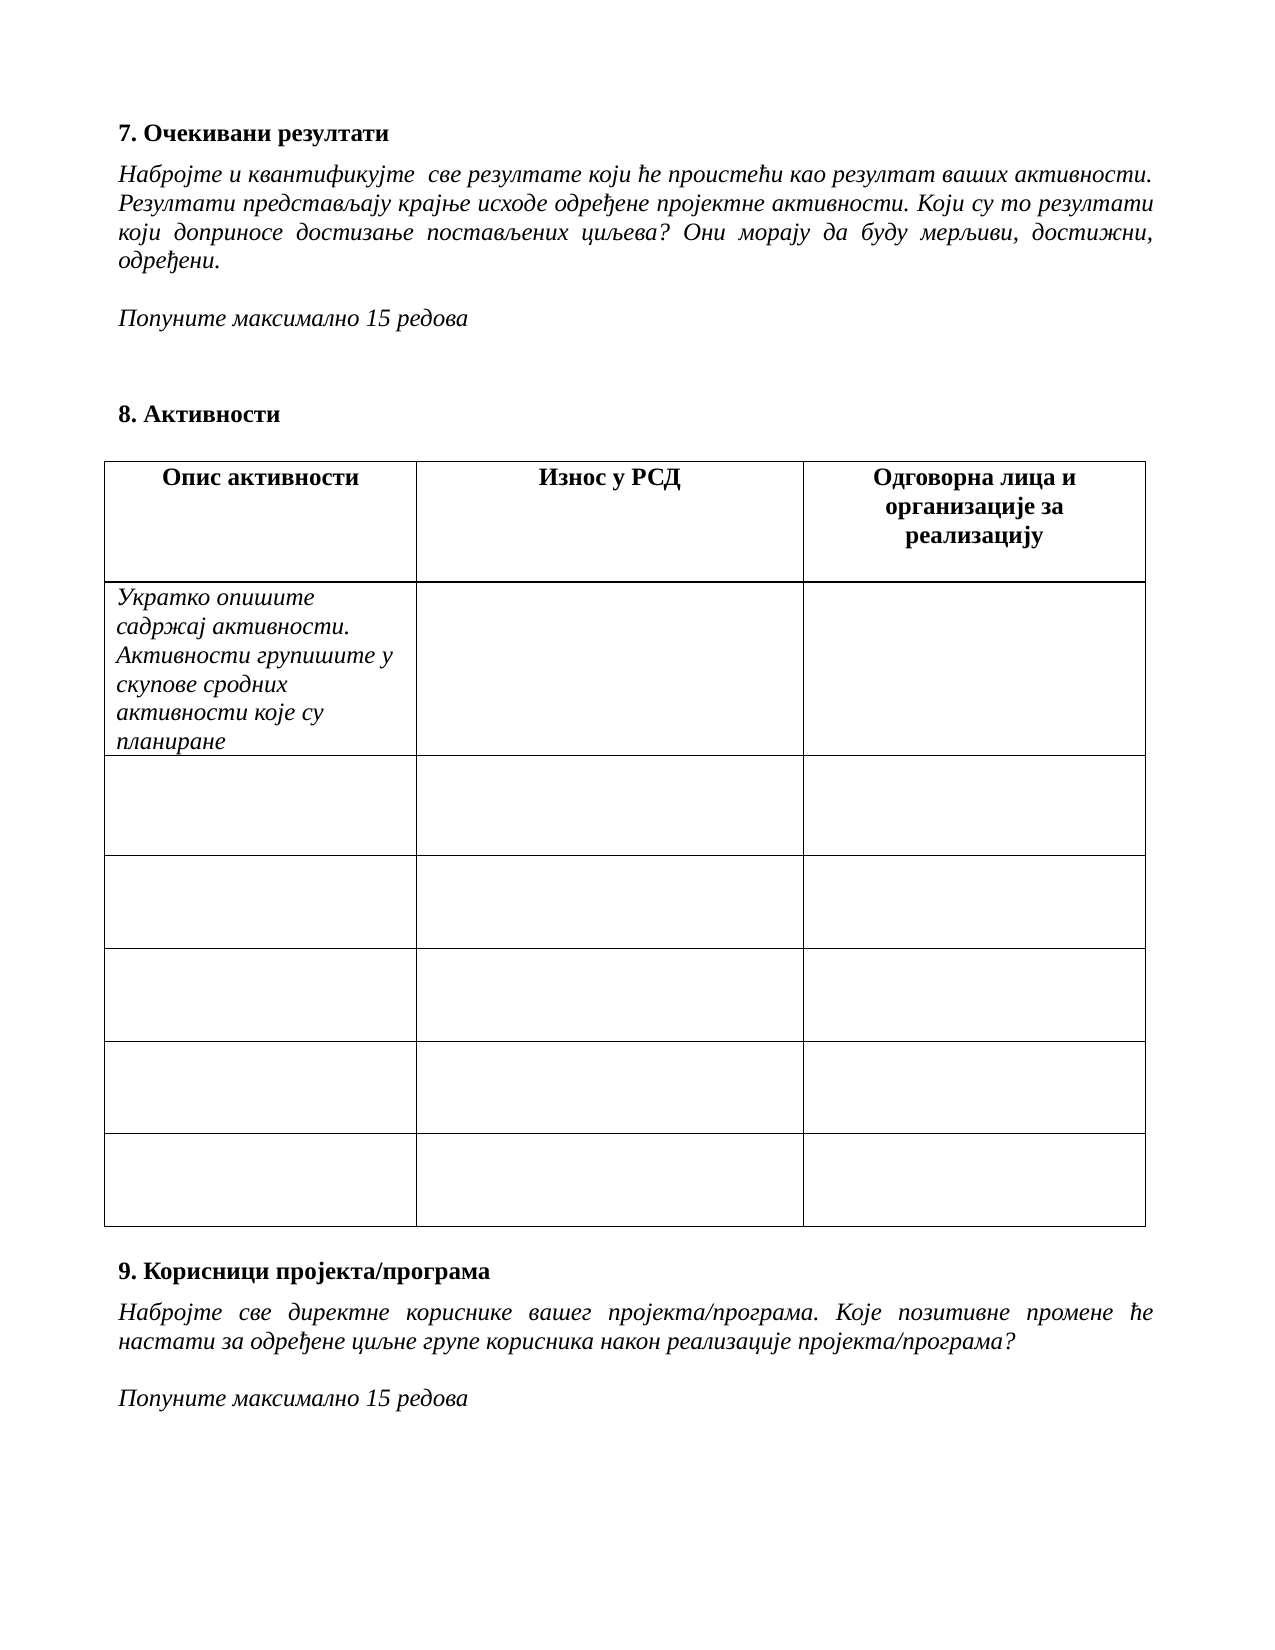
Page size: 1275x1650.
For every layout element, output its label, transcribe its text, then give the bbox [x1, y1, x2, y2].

table_cell [804, 856, 1145, 948]
table_cell [417, 756, 803, 855]
table_cell [417, 856, 803, 948]
table_header Одговорна лица и организације за реализацију [804, 462, 1145, 581]
table_cell [105, 949, 416, 1041]
table_cell [804, 949, 1145, 1041]
table_cell [804, 583, 1145, 755]
table_cell [417, 1042, 803, 1133]
table_cell Укратко опишите садржај активности. Активности групишите у скупoве сродних активности које су планиране [105, 583, 416, 755]
table_cell [105, 1134, 416, 1226]
table_header Опис активности [105, 462, 416, 581]
table_cell [804, 756, 1145, 855]
table_header Износ у РСД [417, 462, 803, 581]
table_cell [804, 1134, 1145, 1226]
table_cell [105, 1042, 416, 1133]
table_cell [105, 756, 416, 855]
table_cell [417, 1134, 803, 1226]
text Набројте све директне кориснике вашег пројекта/програма. Које позитивне промене ће настати за одређене циљне групе корисника након реализације пројекта/програма? [118, 1297, 1157, 1354]
text 7. Очекивани резултати [118, 118, 1157, 147]
text Попуните максимално 15 редова [118, 303, 1157, 332]
text 9. Корисници пројекта/програма [118, 1256, 1157, 1284]
text Набројте и квантификујте све резултате који ће проистећи као резултат ваших активности. Резултати представљају крајње исходе одређене пројектне активности. Који су то резултати који доприносе достизање постављених циљева? Они морају да буду мерљиви, достижни, одређени. [118, 159, 1157, 274]
text 8. Активности [118, 399, 1157, 428]
table_cell [417, 583, 803, 755]
table_cell [804, 1042, 1145, 1133]
table_cell [417, 949, 803, 1041]
table_cell [105, 856, 416, 948]
text Попуните максимално 15 редова [118, 1383, 1157, 1412]
